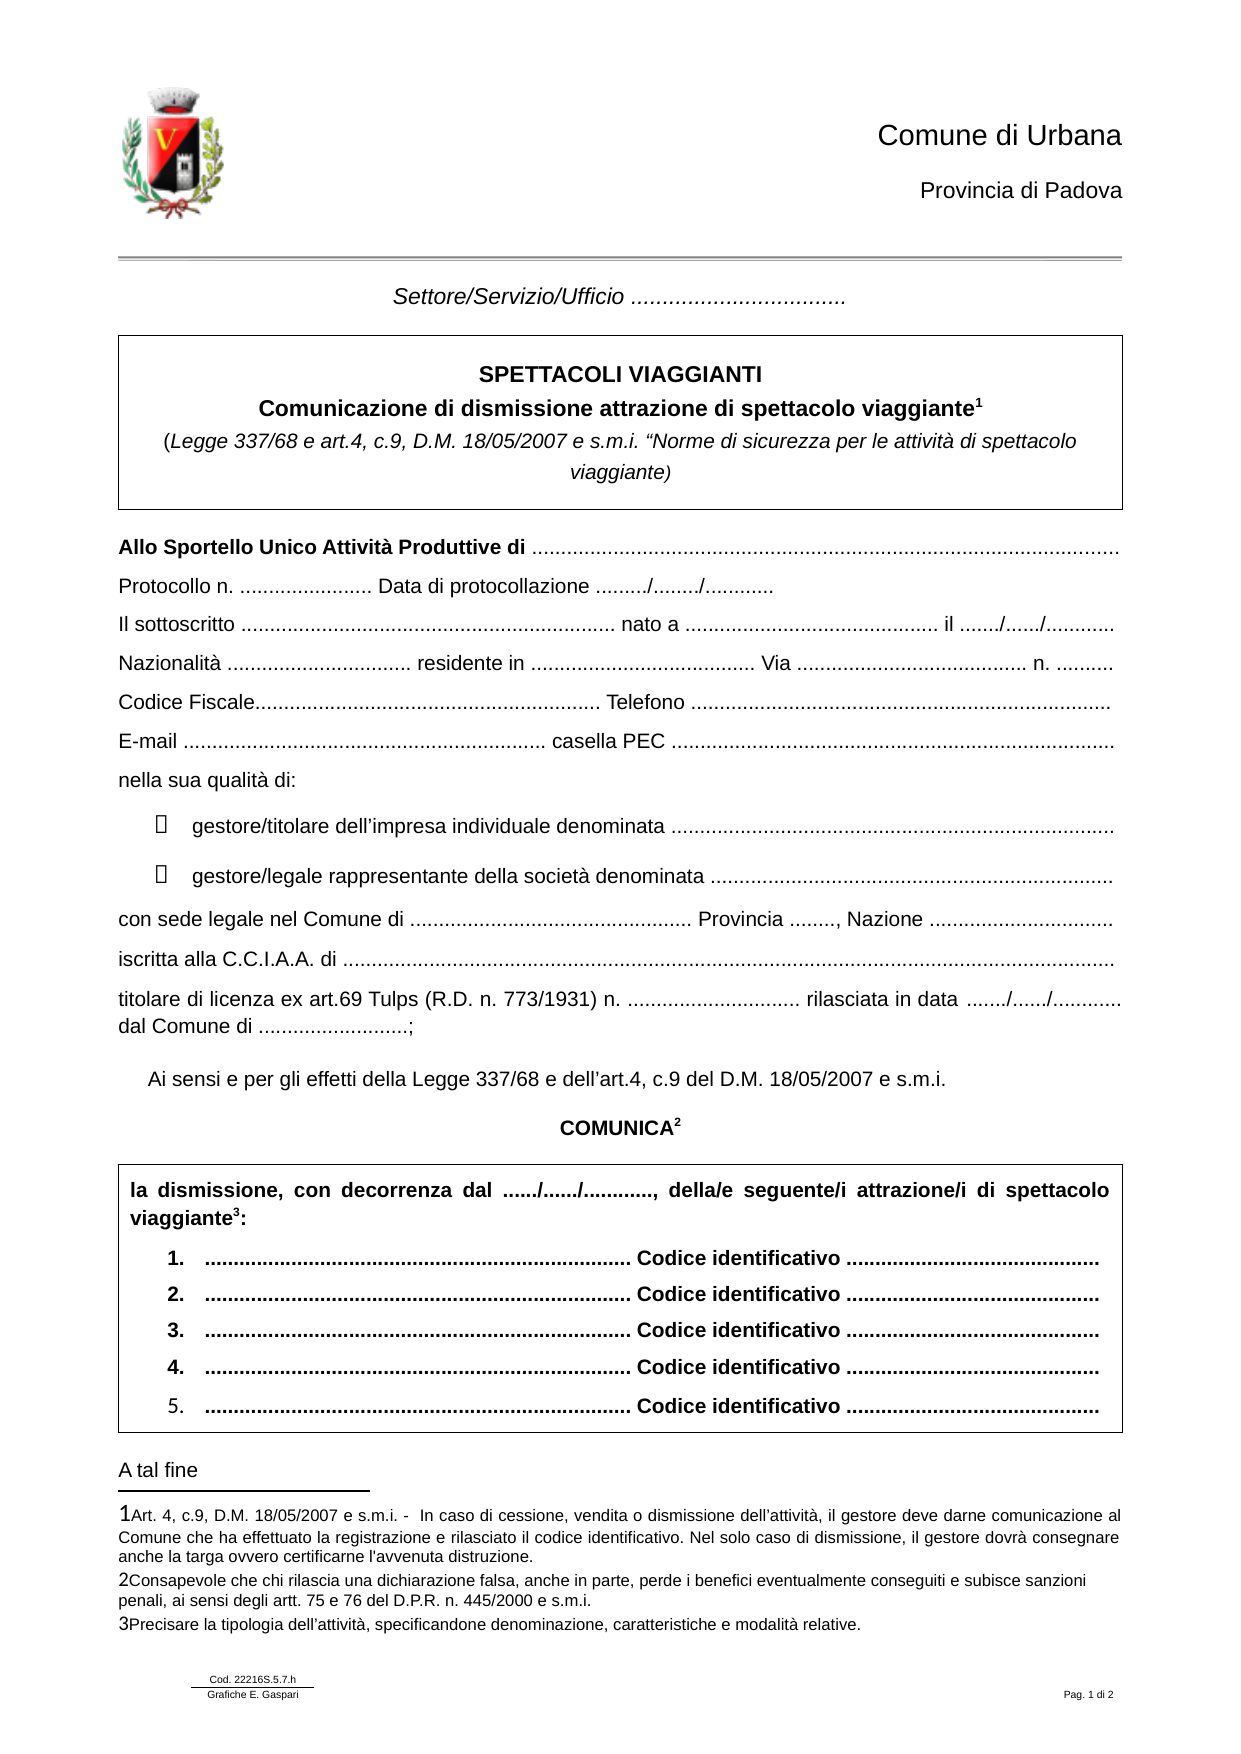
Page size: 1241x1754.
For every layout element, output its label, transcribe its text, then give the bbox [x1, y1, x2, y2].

text A tal fine [118, 1458, 1122, 1482]
text Comune di Urbana [224, 118, 1122, 152]
text Nazionalità ................................ residente in ....................................... Via ........................................ n. .......... [118, 651, 1122, 675]
text Consapevole che chi rilascia una dichiarazione falsa, anche in parte, perde i benefici eventualmente conseguiti e subisce sanzioni penali, ai sensi degli artt. 75 e 76 del D.P.R. n. 445/2000 e s.m.i. [118, 1566, 1122, 1610]
text titolare di licenza ex art.69 Tulps (R.D. n. 773/1931) n. .............................. rilasciata in data ......./....../............ dal Comune di ..........................; [118, 986, 1122, 1038]
text con sede legale nel Comune di ................................................. Provincia ........, Nazione ................................ [118, 906, 1122, 930]
text Provincia di Padova [224, 177, 1122, 204]
subtitle COMUNICA [118, 1115, 1122, 1139]
text  gestore/legale rappresentante della società denominata ...................................................................... [153, 856, 1122, 891]
text E-mail ............................................................... casella PEC ............................................................................. [118, 729, 1122, 753]
text  gestore/titolare dell’impresa individuale denominata ............................................................................. [153, 807, 1122, 841]
text iscritta alla C.C.I.A.A. di ...................................................................................................................................... [118, 946, 1122, 970]
text Il sottoscritto ................................................................. nato a ............................................ il ......./....../............ [118, 612, 1122, 636]
picture [122, 87, 224, 219]
text Ai sensi e per gli effetti della Legge 337/68 e dell’art.4, c.9 del D.M. 18/05/2007 e s.m.i. [118, 1066, 1122, 1090]
text Settore/Servizio/Ufficio .................................. [118, 283, 1122, 309]
table_header la dismissione, con decorrenza dal ....../....../............, della/e seguente/i attrazione/i di spettacolo viaggiante: .......................................................................... Codice identificativo ............................................ .......................................................................... Codice identificativo ............................................ .......................................................................... Codice identificativo ............................................ .......................................................................... Codice identificativo ............................................ .......................................................................... Codice identificativo ............................................ [119, 1165, 1122, 1432]
text Protocollo n. ....................... Data di protocollazione ........./......../............ [118, 573, 1122, 597]
text Allo Sportello Unico Attività Produttive di [118, 534, 1122, 558]
text Codice Fiscale............................................................ Telefono ......................................................................... [118, 690, 1122, 714]
text nella sua qualità di: [118, 768, 1122, 792]
table_header SPETTACOLI VIAGGIANTI Comunicazione di dismissione attrazione di spettacolo viaggiante (Legge 337/68 e art.4, c.9, D.M. 18/05/2007 e s.m.i. “Norme di sicurezza per le attività di spettacolo viaggiante) [119, 336, 1122, 508]
